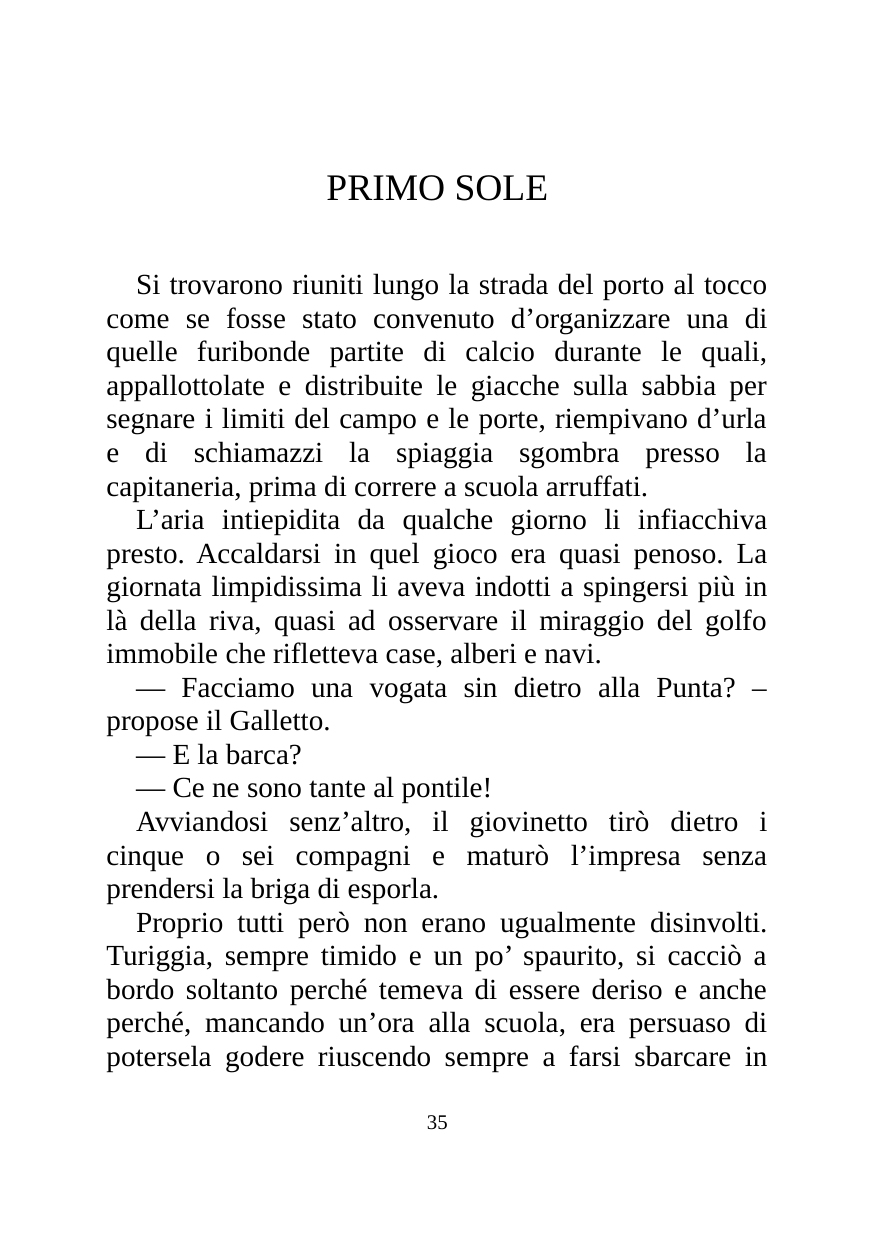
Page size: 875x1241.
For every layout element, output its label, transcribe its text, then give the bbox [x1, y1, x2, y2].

text Proprio tutti però non erano ugualmente disinvolti. Turiggia, sempre timido e un po’ spaurito, si cacciò a bordo soltanto perché temeva di essere deriso e anche perché, mancando un’ora alla scuola, era persuaso di potersela godere riuscendo sempre a farsi sbarcare in [106, 905, 768, 1072]
subtitle PRIMO SOLE [106, 165, 768, 208]
text — Facciamo una vogata sin dietro alla Punta? – propose il Galletto. [106, 670, 768, 737]
text — Ce ne sono tante al pontile! [106, 771, 768, 804]
text Avviandosi senz’altro, il giovinetto tirò dietro i cinque o sei compagni e maturò l’impresa senza prendersi la briga di esporla. [106, 804, 768, 905]
text L’aria intiepidita da qualche giorno li infiacchiva presto. Accaldarsi in quel gioco era quasi penoso. La giornata limpidissima li aveva indotti a spingersi più in là della riva, quasi ad osservare il miraggio del golfo immobile che rifletteva case, alberi e navi. [106, 502, 768, 670]
text Si trovarono riuniti lungo la strada del porto al tocco come se fosse stato convenuto d’organizzare una di quelle furibonde partite di calcio durante le quali, appallottolate e distribuite le giacche sulla sabbia per segnare i limiti del campo e le porte, riempivano d’urla e di schiamazzi la spiaggia sgombra presso la capitaneria, prima di correre a scuola arruffati. [106, 267, 768, 502]
text — E la barca? [106, 737, 768, 771]
